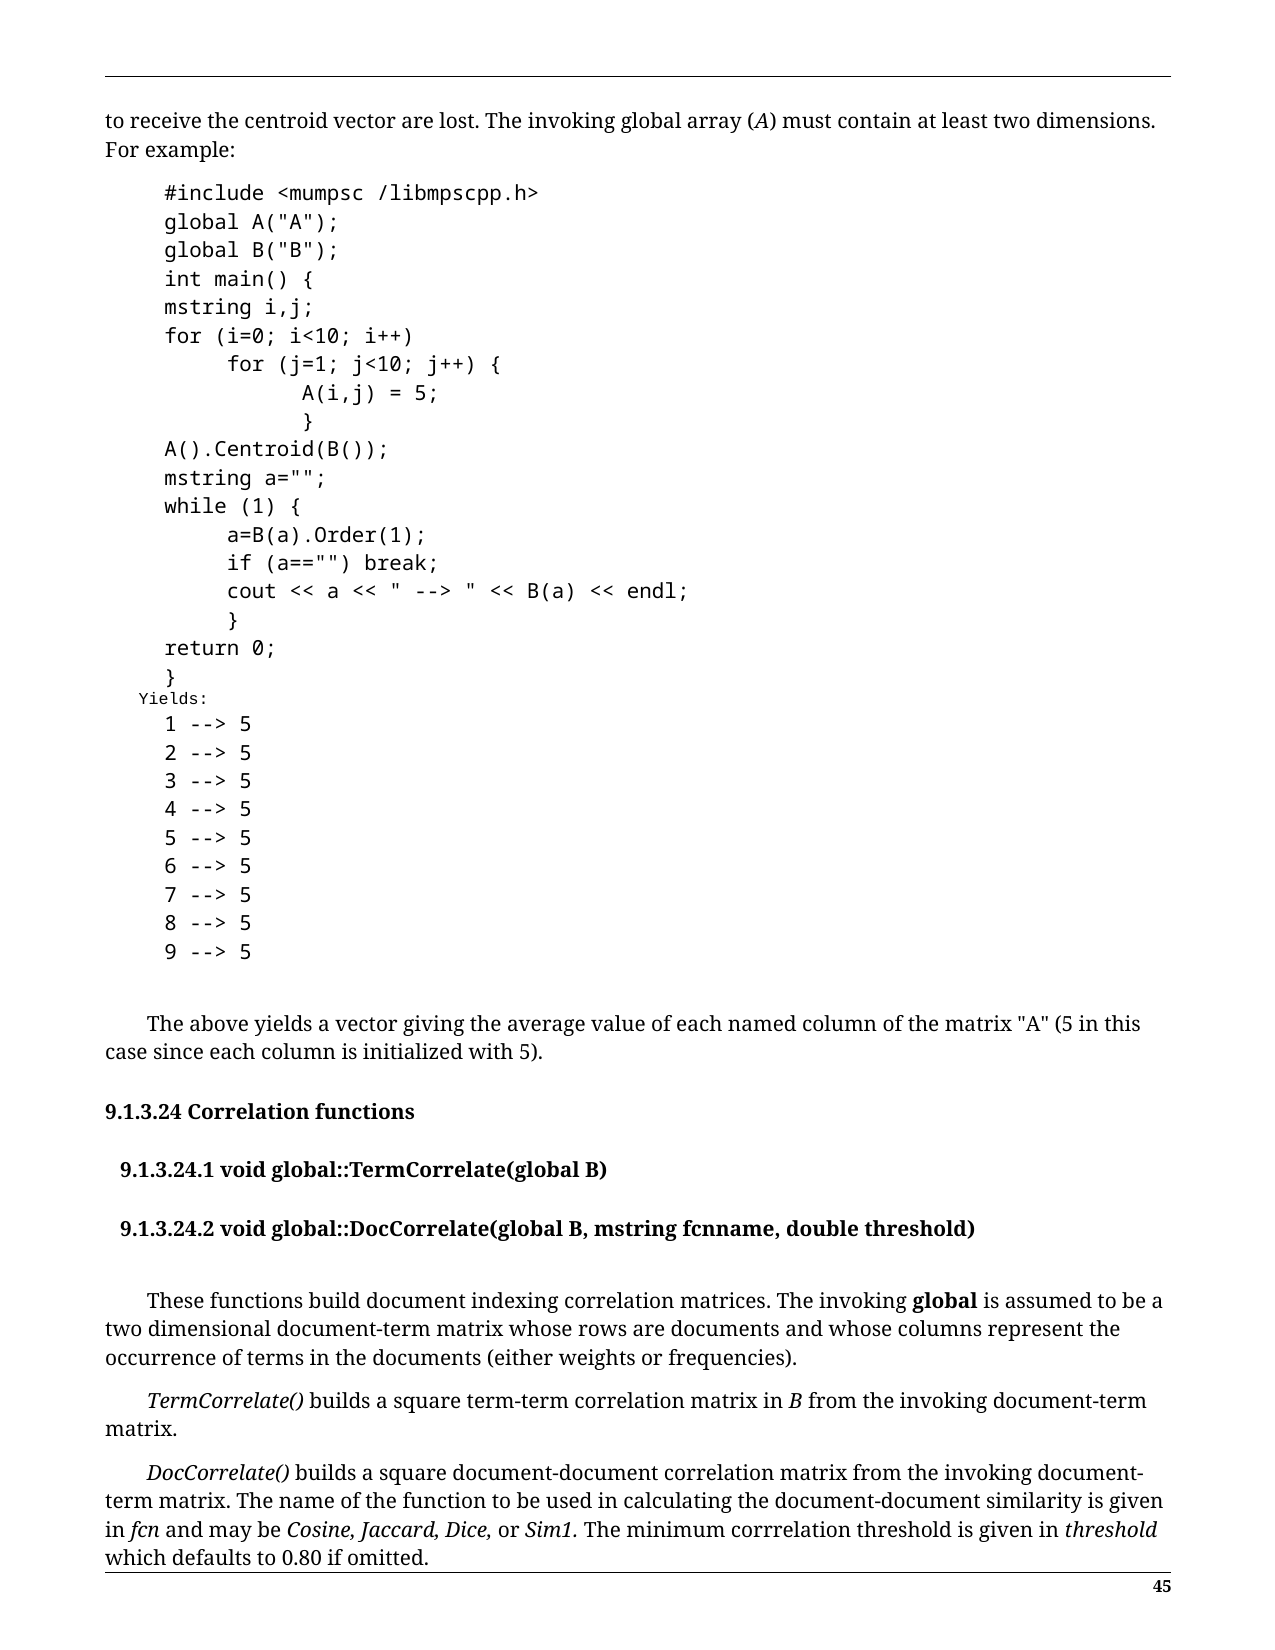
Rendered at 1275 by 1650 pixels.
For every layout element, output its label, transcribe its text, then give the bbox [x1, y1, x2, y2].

text These functions build document indexing correlation matrices. The invoking global is assumed to be a two dimensional document-term matrix whose rows are documents and whose columns represent the occurrence of terms in the documents (either weights or frequencies). [105, 1286, 1186, 1371]
text 3 --> 5 [164, 766, 1127, 794]
text cout << a << " --> " << B(a) << endl; [164, 577, 1127, 605]
subtitle Correlation functions [105, 1097, 1186, 1125]
text } [164, 406, 1127, 434]
text for (i=0; i<10; i++) [164, 321, 1127, 349]
text 6 --> 5 [164, 851, 1127, 880]
text 9 --> 5 [164, 937, 1127, 965]
text Yields: [105, 690, 1171, 709]
text int main() { [164, 264, 1127, 292]
text DocCorrelate() builds a square document-document correlation matrix from the invoking document-term matrix. The name of the function to be used in calculating the document-document similarity is given in fcn and may be Cosine, Jaccard, Dice, or Sim1. The minimum corrrelation threshold is given in threshold which defaults to 0.80 if omitted. [105, 1458, 1186, 1572]
subtitle void global::DocCorrelate(global B, mstring fcnname, double threshold) [120, 1214, 1186, 1242]
text return 0; [164, 633, 1127, 662]
text while (1) { [164, 491, 1127, 520]
text } [164, 662, 1127, 690]
text mstring i,j; [164, 292, 1127, 321]
text TermCorrelate() builds a square term-term correlation matrix in B from the invoking document-term matrix. [105, 1386, 1186, 1443]
text A().Centroid(B()); [164, 434, 1127, 463]
text 7 --> 5 [164, 880, 1127, 908]
text 2 --> 5 [164, 738, 1127, 766]
text global B("B"); [164, 235, 1127, 264]
text 8 --> 5 [164, 908, 1127, 937]
text A(i,j) = 5; [164, 378, 1127, 406]
text #include <mumpsc /libmpscpp.h> [164, 178, 1127, 207]
text a=B(a).Order(1); [164, 520, 1127, 548]
text mstring a=""; [164, 463, 1127, 491]
text } [164, 605, 1127, 633]
text 4 --> 5 [164, 794, 1127, 823]
text global A("A"); [164, 207, 1127, 235]
text The above yields a vector giving the average value of each named column of the matrix "A" (5 in this case since each column is initialized with 5). [105, 1009, 1186, 1066]
text to receive the centroid vector are lost. The invoking global array (A) must contain at least two dimensions. For example: [105, 107, 1186, 163]
subtitle void global::TermCorrelate(global B) [120, 1155, 1186, 1184]
text if (a=="") break; [164, 548, 1127, 577]
text 1 --> 5 [164, 709, 1127, 738]
text 5 --> 5 [164, 823, 1127, 851]
text for (j=1; j<10; j++) { [164, 349, 1127, 378]
